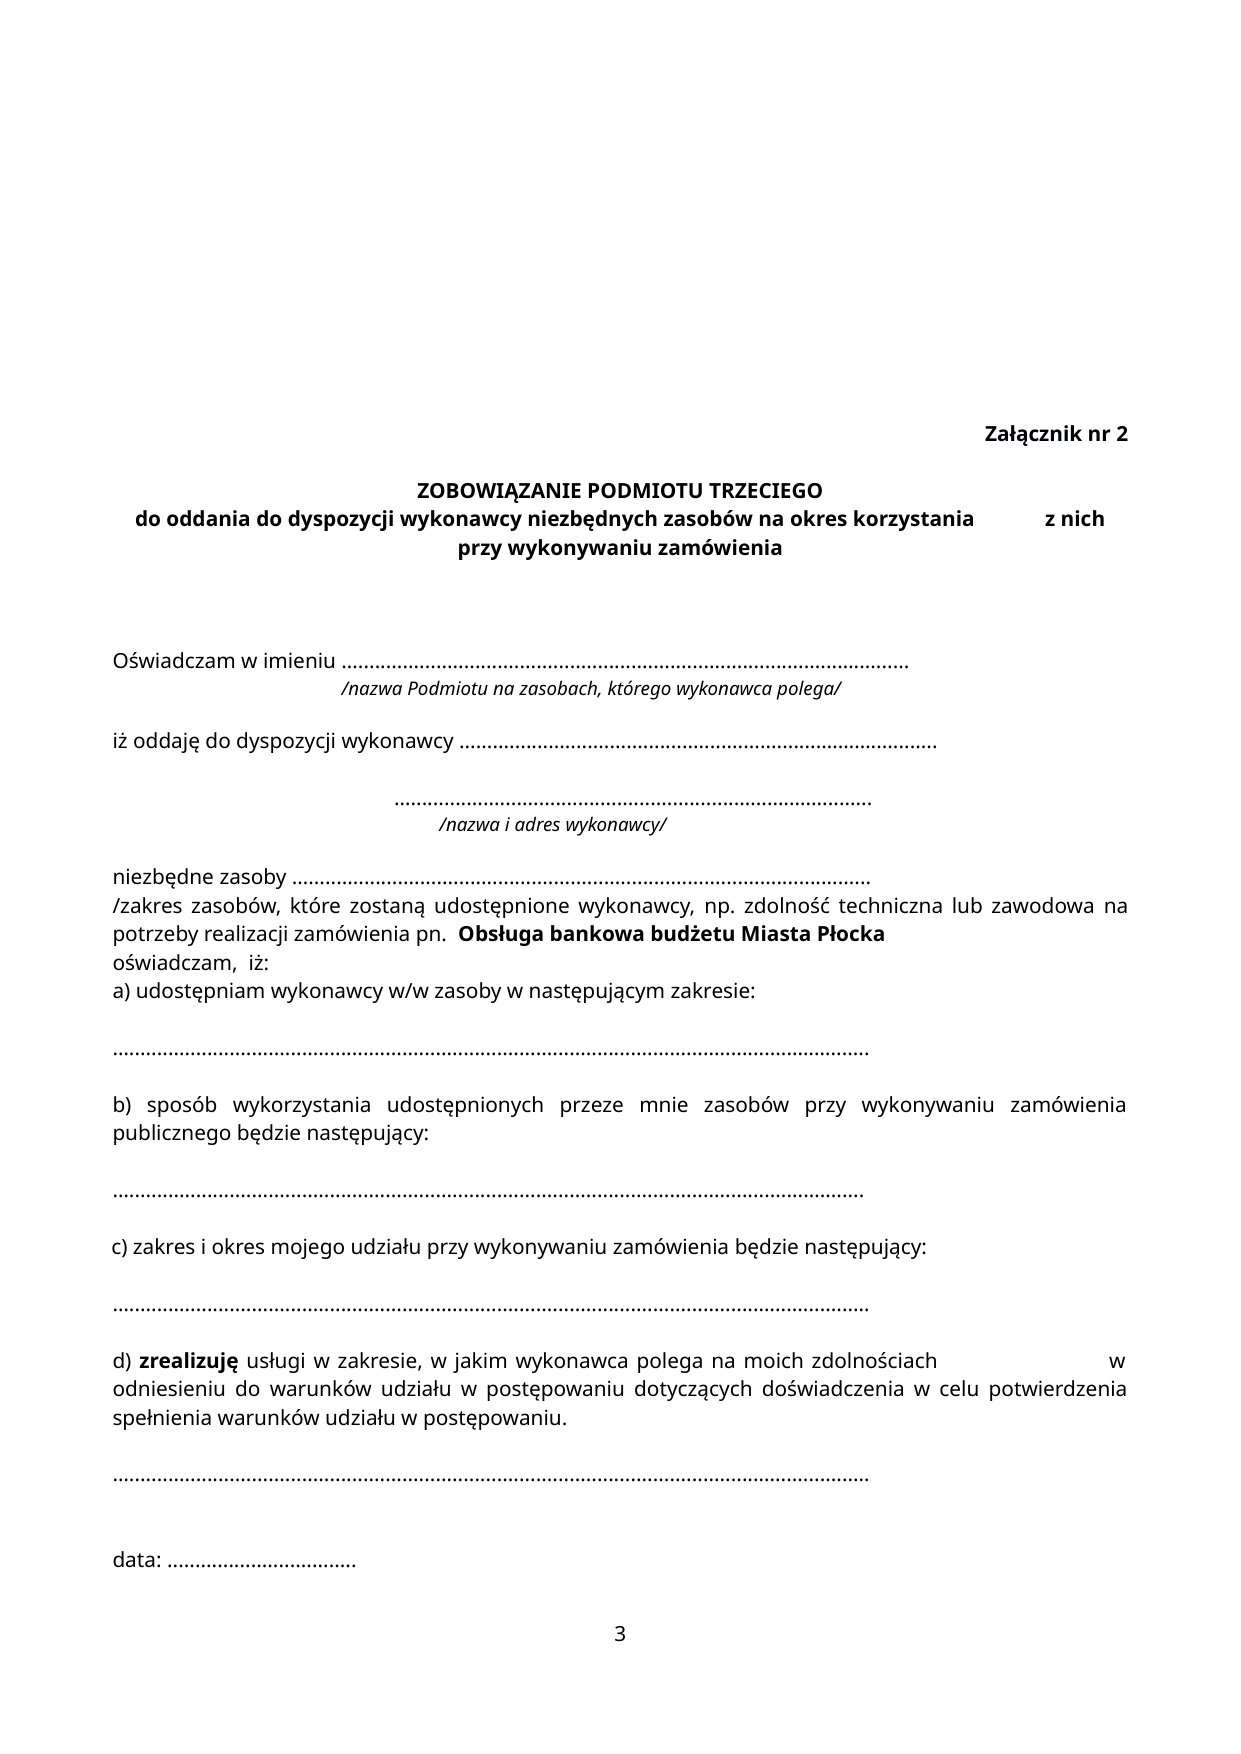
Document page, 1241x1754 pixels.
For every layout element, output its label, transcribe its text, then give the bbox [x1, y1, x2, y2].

list ….................................................................................................................…..............… [112, 1289, 1128, 1317]
list c) zakres i okres mojego udziału przy wykonywaniu zamówienia będzie następujący: [111, 1232, 1128, 1261]
text ….........................................................................................................................…........ [112, 1175, 1128, 1204]
text /nazwa Podmiotu na zasobach, którego wykonawca polega/ [112, 675, 1128, 701]
text b) sposób wykorzystania udostępnionych przeze mnie zasobów przy wykonywaniu zamówienia publicznego będzie następujący: [112, 1090, 1128, 1147]
text do oddania do dyspozycji wykonawcy niezbędnych zasobów na okres korzystania z nich przy wykonywaniu zamówienia [112, 504, 1128, 561]
text oświadczam, iż: [112, 948, 1128, 976]
list d) zrealizuję usługi w zakresie, w jakim wykonawca polega na moich zdolnościach w odniesieniu do warunków udziału w postępowaniu dotyczących doświadczenia w celu potwierdzenia spełnienia warunków udziału w postępowaniu. [112, 1346, 1128, 1431]
text /zakres zasobów, które zostaną udostępnione wykonawcy, np. zdolność techniczna lub zawodowa na potrzeby realizacji zamówienia pn. Obsługa bankowa budżetu Miasta Płocka [112, 891, 1128, 948]
text …........................................................................................................................……....... [112, 1033, 1128, 1061]
text Oświadczam w imieniu …......................................................................................….......... [112, 647, 1128, 675]
text …...........................................................…...……............ [112, 783, 1128, 811]
list …................................................................................................................…...............… [112, 1459, 1128, 1488]
text niezbędne zasoby …..................................................................................................... [112, 862, 1128, 891]
text /nazwa i adres wykonawcy/ [112, 811, 1128, 837]
text a) udostępniam wykonawcy w/w zasoby w następującym zakresie: [112, 976, 1128, 1004]
text Załącznik nr 2 [112, 419, 1128, 447]
text ZOBOWIĄZANIE PODMIOTU TRZECIEGO [112, 476, 1128, 504]
text data: .................................. [112, 1545, 1128, 1573]
text iż oddaję do dyspozycji wykonawcy .................................................................………............ [112, 726, 1128, 754]
